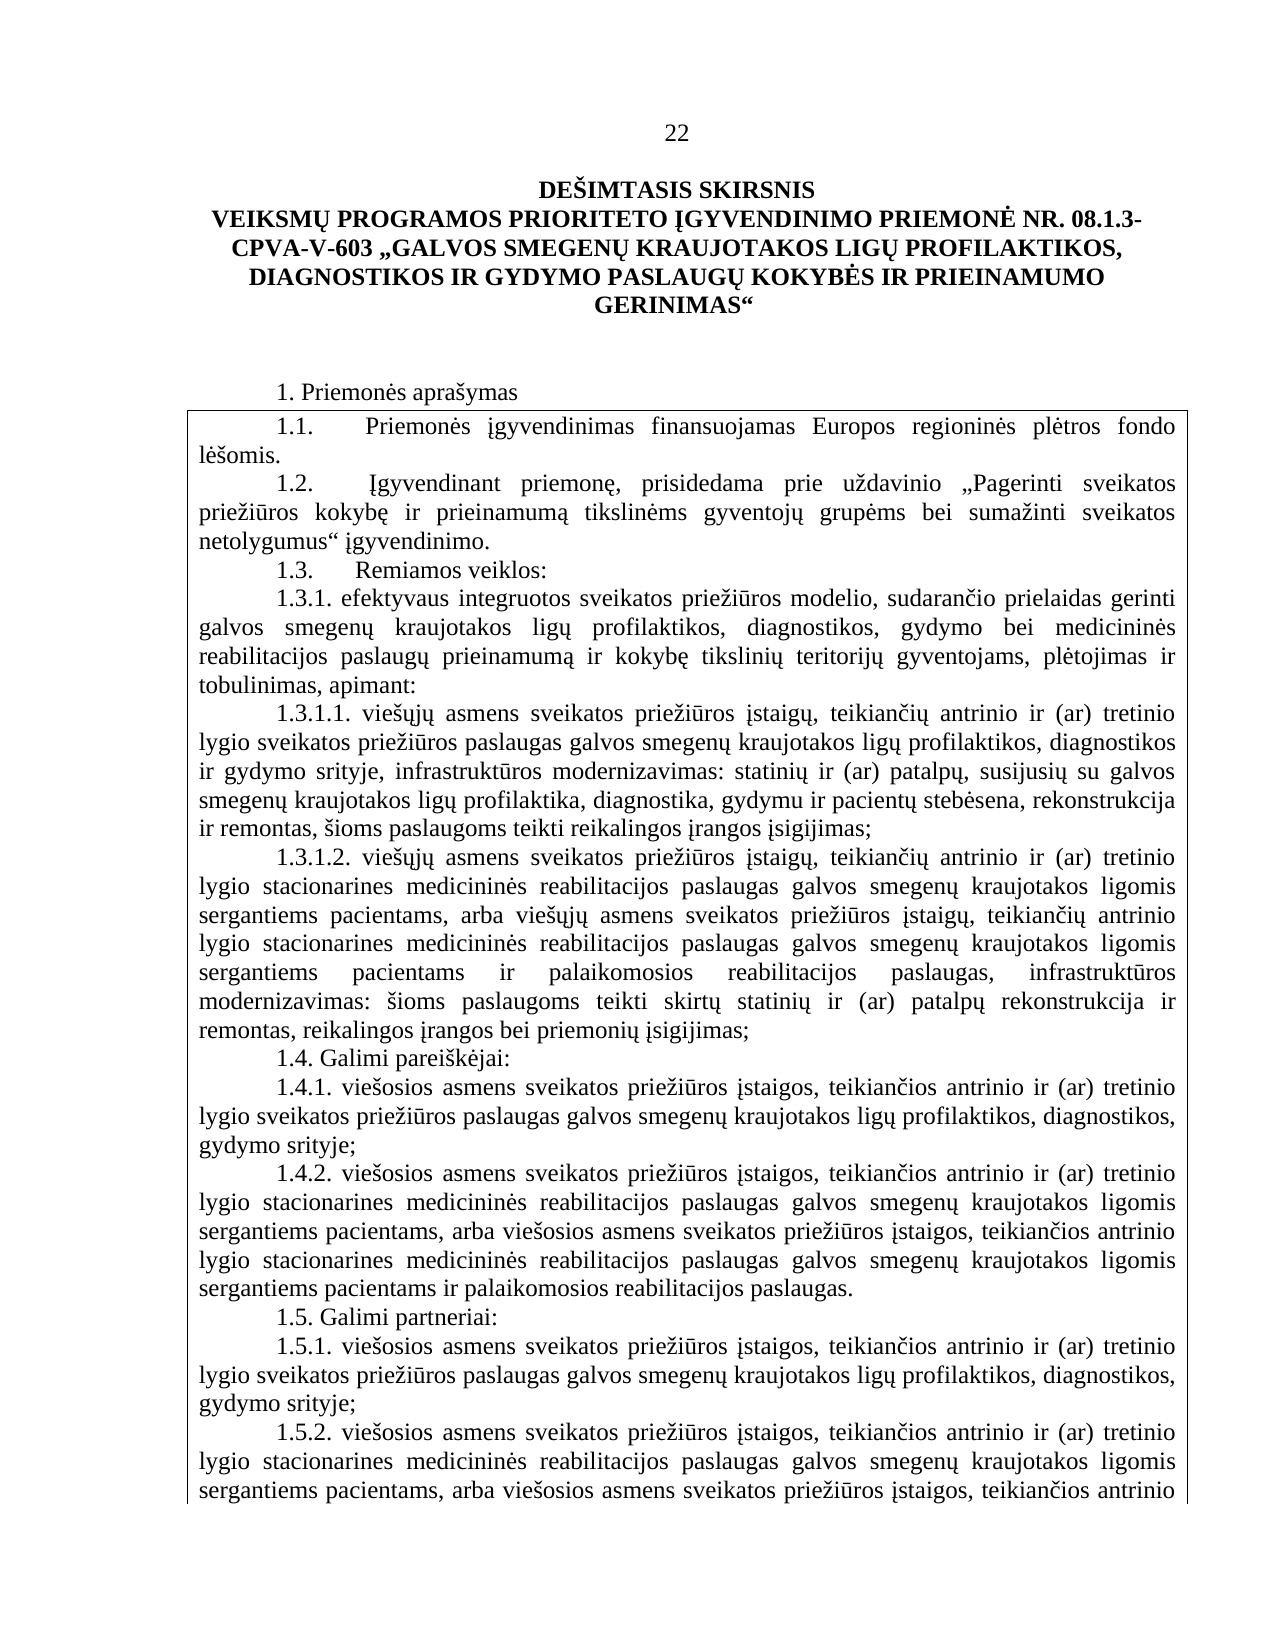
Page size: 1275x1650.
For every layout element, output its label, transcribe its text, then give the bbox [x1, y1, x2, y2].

text DEŠIMTASIS SKIRSNIS [187, 176, 1167, 204]
table_header 1.1. Priemonės įgyvendinimas finansuojamas Europos regioninės plėtros fondo lėšomis. 1.2. Įgyvendinant priemonę, prisidedama prie uždavinio „Pagerinti sveikatos priežiūros kokybę ir prieinamumą tikslinėms gyventojų grupėms bei sumažinti sveikatos netolygumus“ įgyvendinimo. 1.3. Remiamos veiklos: 1.3.1. efektyvaus integruotos sveikatos priežiūros modelio, sudarančio prielaidas gerinti galvos smegenų kraujotakos ligų profilaktikos, diagnostikos, gydymo bei medicininės reabilitacijos paslaugų prieinamumą ir kokybę tikslinių teritorijų gyventojams, plėtojimas ir tobulinimas, apimant: 1.3.1.1. viešųjų asmens sveikatos priežiūros įstaigų, teikiančių antrinio ir (ar) tretinio lygio sveikatos priežiūros paslaugas galvos smegenų kraujotakos ligų profilaktikos, diagnostikos ir gydymo srityje, infrastruktūros modernizavimas: statinių ir (ar) patalpų, susijusių su galvos smegenų kraujotakos ligų profilaktika, diagnostika, gydymu ir pacientų stebėsena, rekonstrukcija ir remontas, šioms paslaugoms teikti reikalingos įrangos įsigijimas; 1.3.1.2. viešųjų asmens sveikatos priežiūros įstaigų, teikiančių antrinio ir (ar) tretinio lygio stacionarines medicininės reabilitacijos paslaugas galvos smegenų kraujotakos ligomis sergantiems pacientams, arba viešųjų asmens sveikatos priežiūros įstaigų, teikiančių antrinio lygio stacionarines medicininės reabilitacijos paslaugas galvos smegenų kraujotakos ligomis sergantiems pacientams ir palaikomosios reabilitacijos paslaugas, infrastruktūros modernizavimas: šioms paslaugoms teikti skirtų statinių ir (ar) patalpų rekonstrukcija ir remontas, reikalingos įrangos bei priemonių įsigijimas; 1.4. Galimi pareiškėjai: 1.4.1. viešosios asmens sveikatos priežiūros įstaigos, teikiančios antrinio ir (ar) tretinio lygio sveikatos priežiūros paslaugas galvos smegenų kraujotakos ligų profilaktikos, diagnostikos, gydymo srityje; 1.4.2. viešosios asmens sveikatos priežiūros įstaigos, teikiančios antrinio ir (ar) tretinio lygio stacionarines medicininės reabilitacijos paslaugas galvos smegenų kraujotakos ligomis sergantiems pacientams, arba viešosios asmens sveikatos priežiūros įstaigos, teikiančios antrinio lygio stacionarines medicininės reabilitacijos paslaugas galvos smegenų kraujotakos ligomis sergantiems pacientams ir palaikomosios reabilitacijos paslaugas. 1.5. Galimi partneriai: 1.5.1. viešosios asmens sveikatos priežiūros įstaigos, teikiančios antrinio ir (ar) tretinio lygio sveikatos priežiūros paslaugas galvos smegenų kraujotakos ligų profilaktikos, diagnostikos, gydymo srityje; 1.5.2. viešosios asmens sveikatos priežiūros įstaigos, teikiančios antrinio ir (ar) tretinio lygio stacionarines medicininės reabilitacijos paslaugas galvos smegenų kraujotakos ligomis sergantiems pacientams, arba viešosios asmens sveikatos priežiūros įstaigos, teikiančios antrinio [188, 411, 1187, 1503]
text VEIKSMŲ PROGRAMOS PRIORITETO ĮGYVENDINIMO PRIEMONĖ NR. 08.1.3-CPVA-V-603 „GALVOS SMEGENŲ KRAUJOTAKOS LIGŲ PROFILAKTIKOS, DIAGNOSTIKOS IR GYDYMO PASLAUGŲ KOKYBĖS IR PRIEINAMUMO GERINIMAS“ [187, 204, 1167, 319]
table_header [1188, 410, 1202, 1503]
text 1. Priemonės aprašymas [187, 377, 1167, 406]
